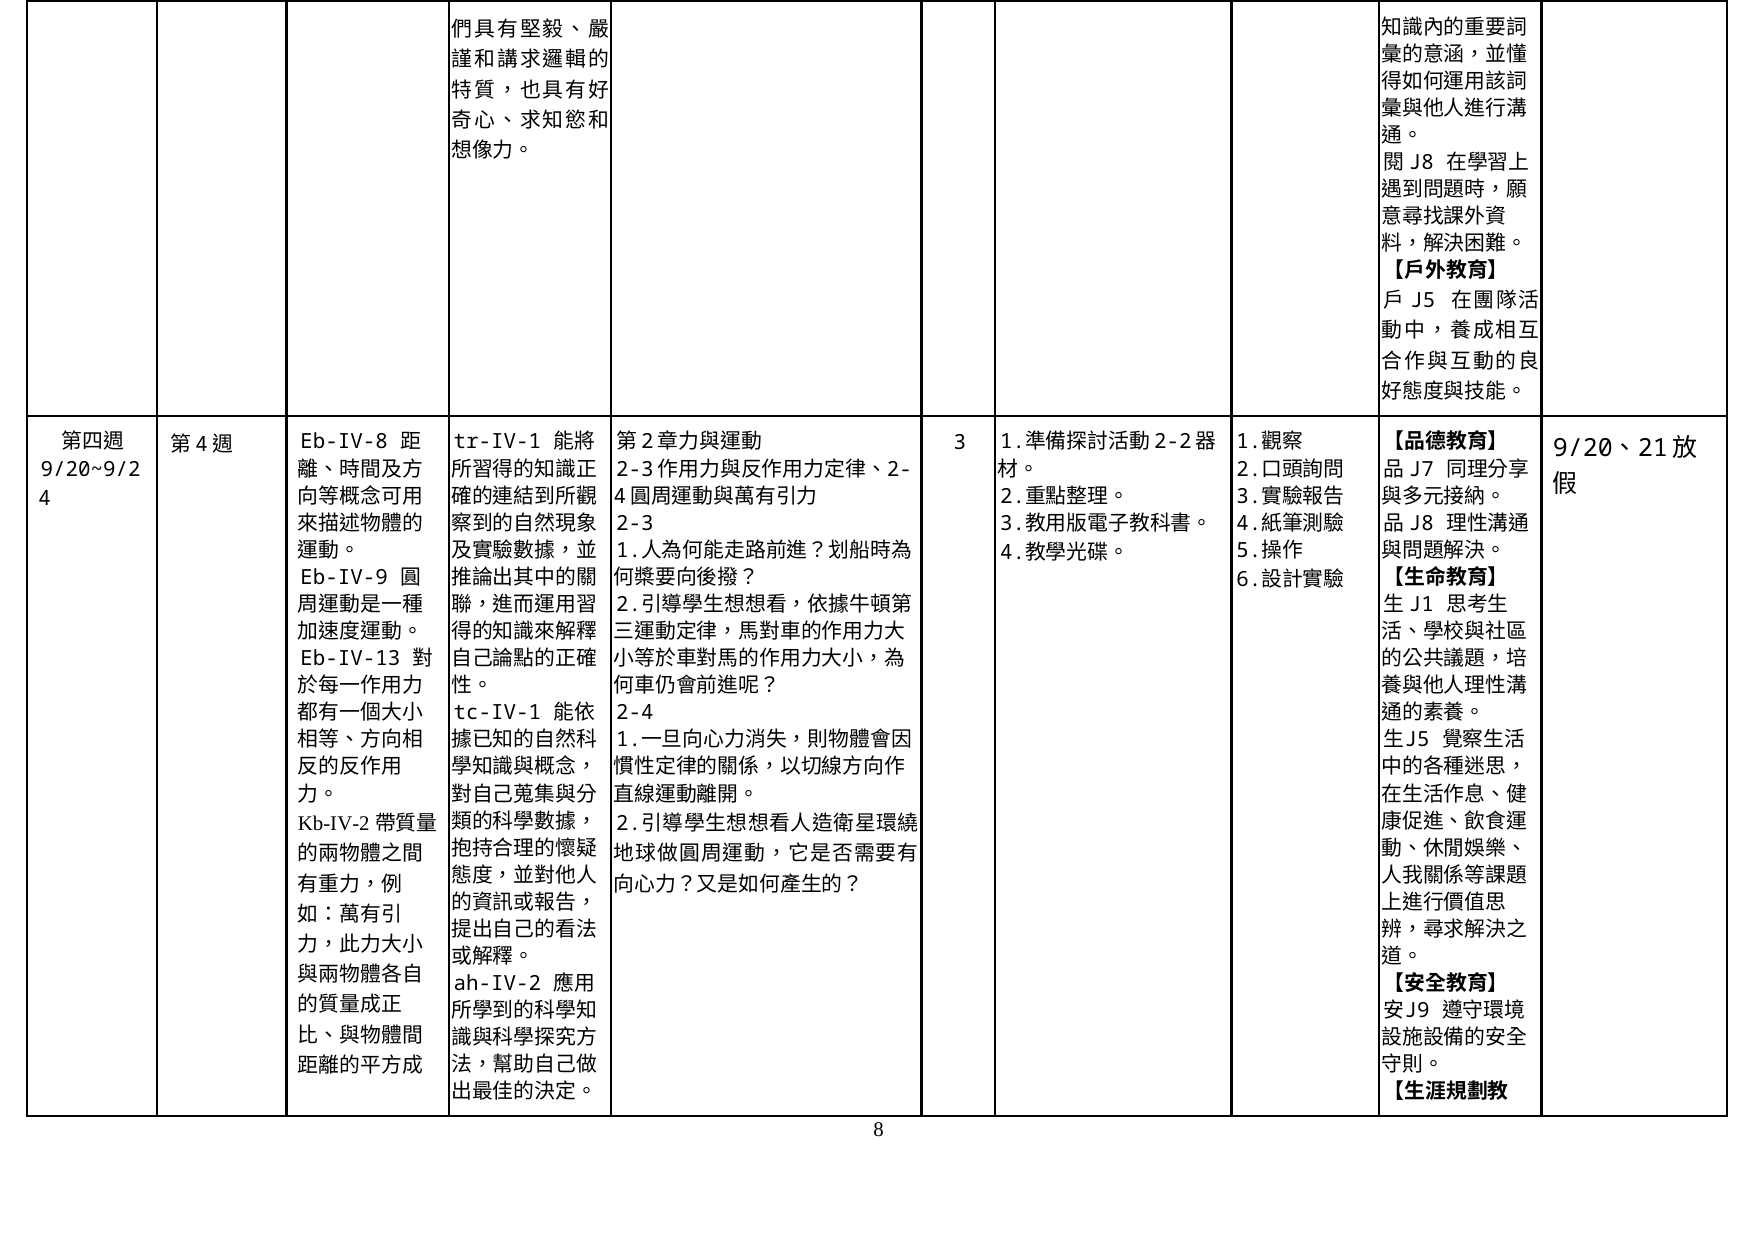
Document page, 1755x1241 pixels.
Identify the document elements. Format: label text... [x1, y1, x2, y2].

table_cell 1.觀察 2.口頭詢問 3.實驗報告 4.紙筆測驗 5.操作 6.設計實驗 [1233, 417, 1378, 1115]
table_cell [288, 2, 448, 415]
table_cell [923, 2, 994, 415]
table_cell 【品德教育】 品J7 同理分享與多元接納。 品J8 理性溝通與問題解決。 【生命教育】 生J1 思考生活、學校與社區的公共議題，培養與他人理性溝通的素養。 生J5 覺察生活中的各種迷思，在生活作息、健康促進、飲食運動、休閒娛樂、人我關係等課題上進行價值思辨，尋求解決之道。 【安全教育】 安J9 遵守環境設施設備的安全守則。 【生涯規劃教 [1380, 417, 1540, 1115]
table_cell 知識內的重要詞彙的意涵，並懂得如何運用該詞彙與他人進行溝通。 閱J8 在學習上遇到問題時，願意尋找課外資料，解決困難。 【戶外教育】 戶J5 在團隊活動中，養成相互合作與互動的良好態度與技能。 [1380, 2, 1540, 415]
table_cell [612, 2, 920, 415]
table_cell [1543, 2, 1726, 415]
table_cell 9/20、21放假 [1543, 417, 1726, 1115]
table_cell [1233, 2, 1378, 415]
table_cell 們具有堅毅、嚴謹和講求邏輯的特質，也具有好奇心、求知慾和想像力。 [450, 2, 610, 415]
table_cell 第4週 [158, 417, 285, 1115]
table_cell 1.準備探討活動2-2器材。 2.重點整理。 3.教用版電子教科書。 4.教學光碟。 [996, 417, 1230, 1115]
table_cell [28, 2, 156, 415]
table_cell 第2章力與運動 2-3作用力與反作用力定律、2-4圓周運動與萬有引力 2-3 1.人為何能走路前進？划船時為何槳要向後撥？ 2.引導學生想想看，依據牛頓第三運動定律，馬對車的作用力大小等於車對馬的作用力大小，為何車仍會前進呢？ 2-4 1.一旦向心力消失，則物體會因慣性定律的關係，以切線方向作直線運動離開。 2.引導學生想想看人造衛星環繞地球做圓周運動，它是否需要有向心力？又是如何產生的？ [612, 417, 920, 1115]
table_cell [158, 2, 285, 415]
table_cell 第四週 9/20~9/24 [28, 417, 156, 1115]
table_cell Eb-IV-8 距離、時間及方向等概念可用來描述物體的運動。 Eb-IV-9 圓周運動是一種加速度運動。 Eb-IV-13 對於每一作用力都有一個大小相等、方向相反的反作用力。 Kb-IV-2 帶質量的兩物體之間有重力，例如：萬有引力，此力大小與兩物體各自的質量成正比、與物體間距離的平方成 [288, 417, 448, 1115]
table_cell tr-IV-1 能將所習得的知識正確的連結到所觀察到的自然現象及實驗數據，並推論出其中的關聯，進而運用習得的知識來解釋自己論點的正確性。 tc-IV-1 能依據已知的自然科學知識與概念，對自己蒐集與分類的科學數據，抱持合理的懷疑態度，並對他人的資訊或報告，提出自己的看法或解釋。 ah-IV-2 應用所學到的科學知識與科學探究方法，幫助自己做出最佳的決定。 [450, 417, 610, 1115]
table_cell 3 [923, 417, 994, 1115]
table_cell [996, 2, 1230, 415]
